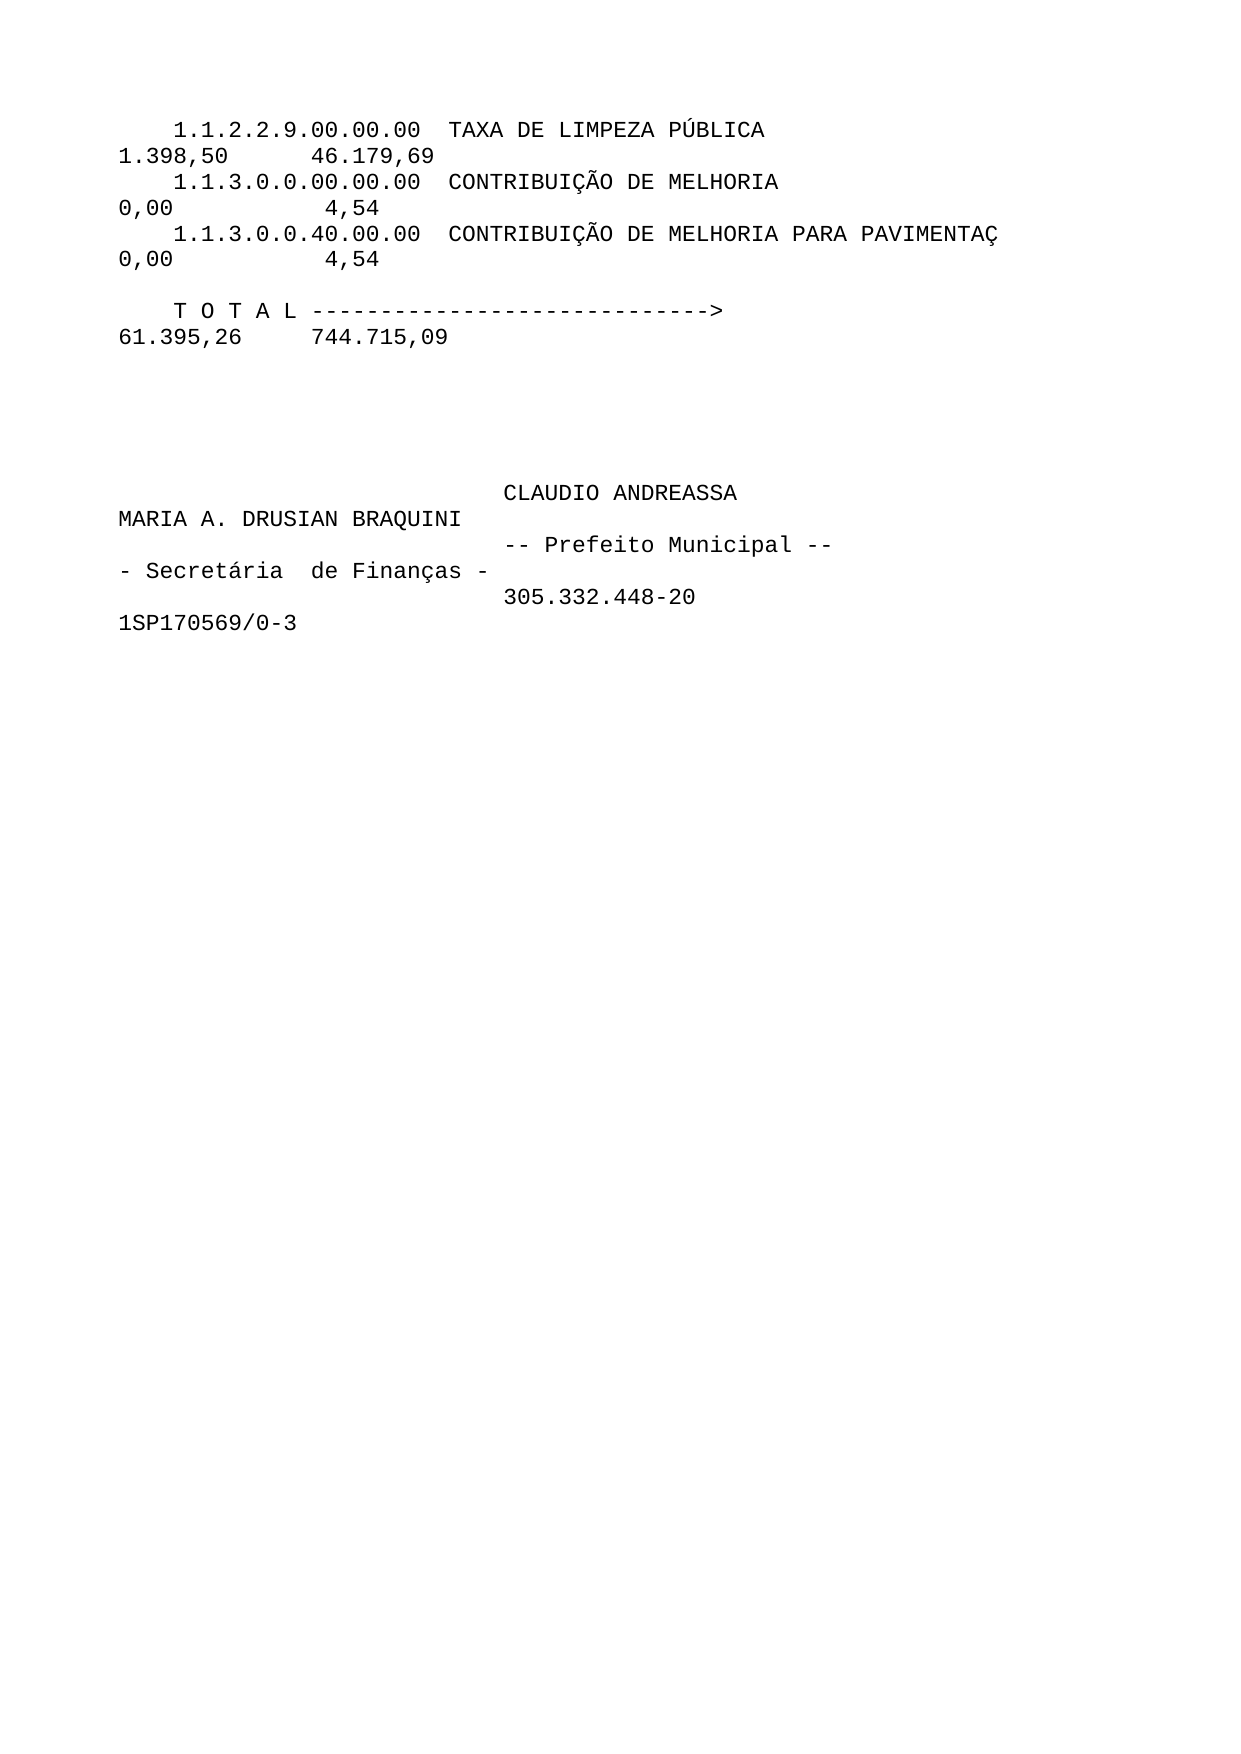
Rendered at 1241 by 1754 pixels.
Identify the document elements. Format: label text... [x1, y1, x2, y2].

text 305.332.448-20 1SP170569/0-3 [118, 585, 1122, 637]
text 1.1.3.0.0.00.00.00 CONTRIBUIÇÃO DE MELHORIA 0,00 4,54 [118, 170, 1122, 222]
text -- Prefeito Municipal -- - Secretária de Finanças - [118, 533, 1122, 585]
text 1.1.3.0.0.40.00.00 CONTRIBUIÇÃO DE MELHORIA PARA PAVIMENTAÇ 0,00 4,54 [118, 222, 1122, 274]
text 1.1.2.2.9.00.00.00 TAXA DE LIMPEZA PÚBLICA 1.398,50 46.179,69 [118, 118, 1122, 170]
text CLAUDIO ANDREASSA MARIA A. DRUSIAN BRAQUINI [118, 481, 1122, 533]
text T O T A L -----------------------------> 61.395,26 744.715,09 [118, 300, 1122, 352]
